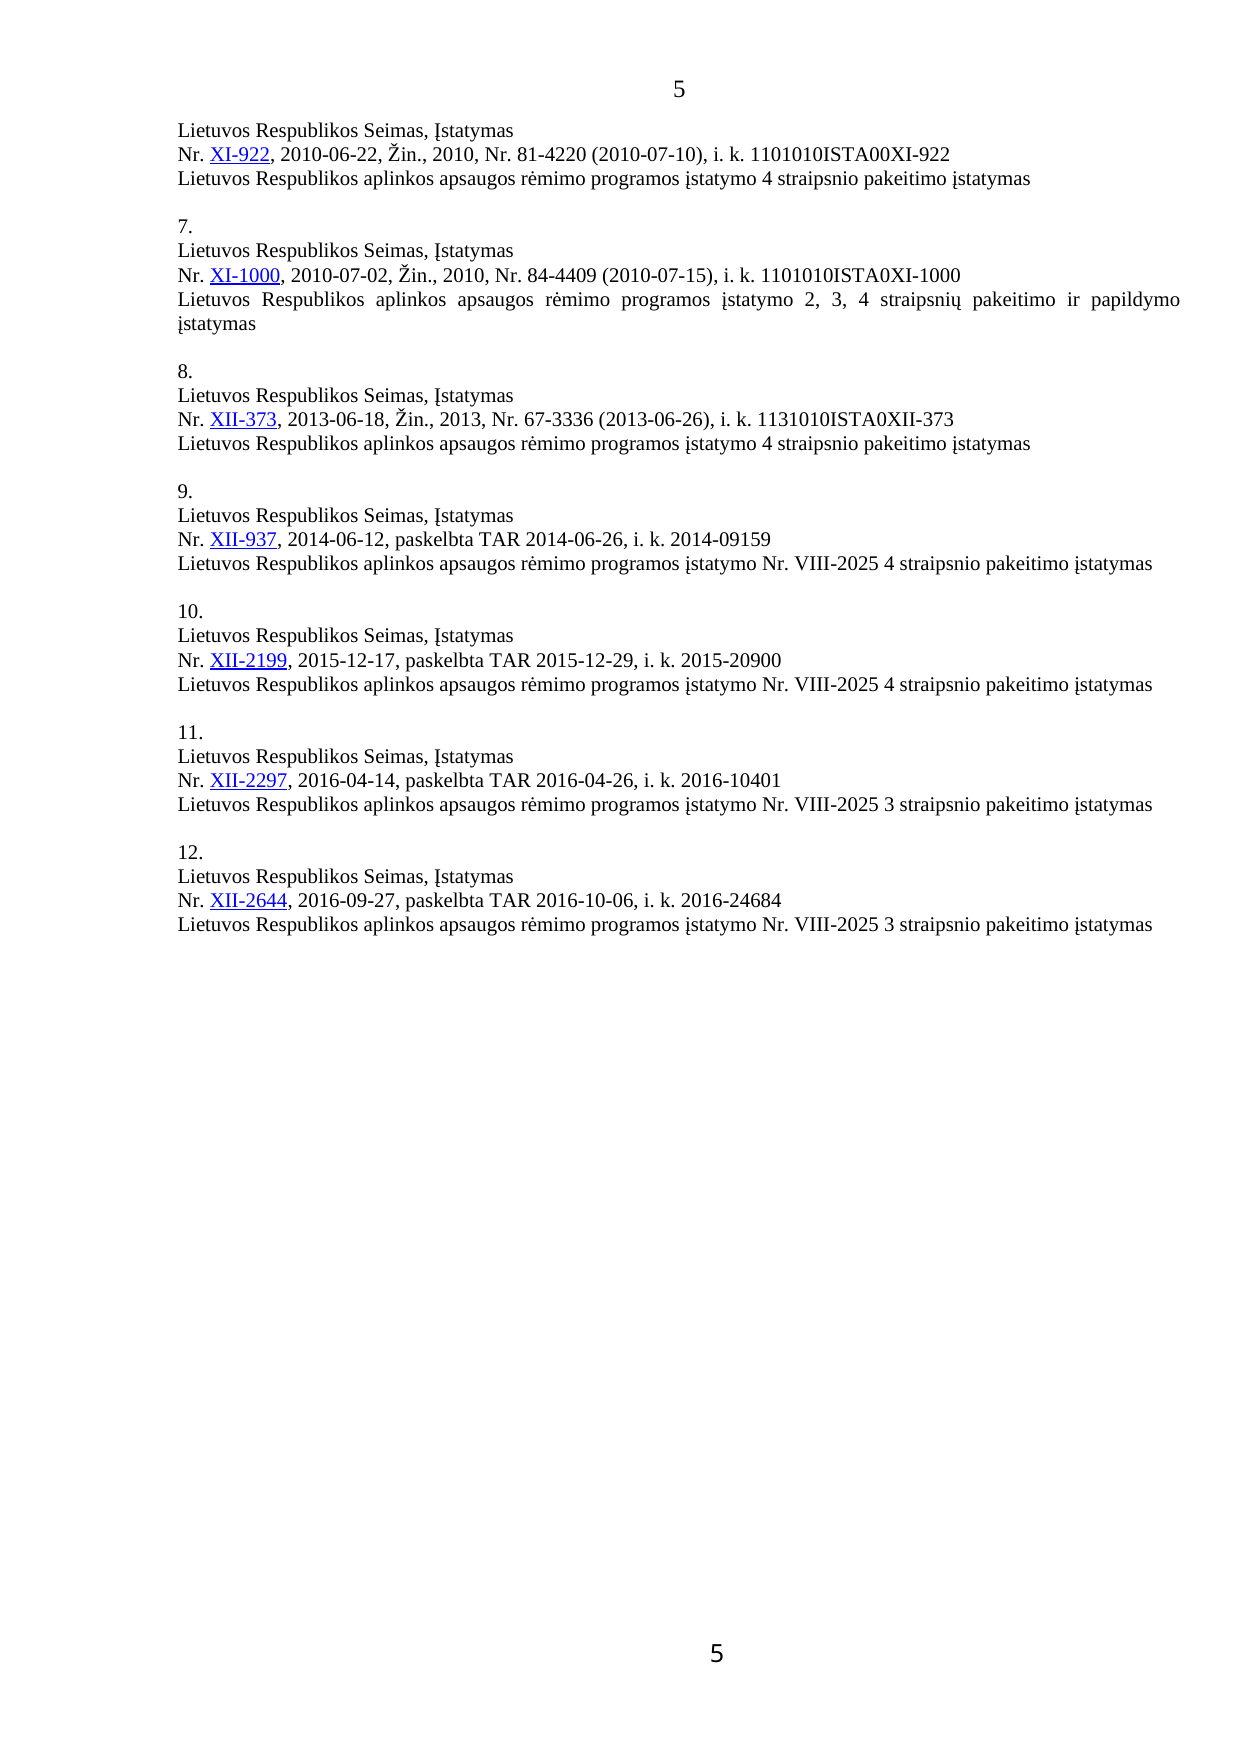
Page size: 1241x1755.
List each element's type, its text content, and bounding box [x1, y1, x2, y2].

text 11. [177, 720, 1181, 744]
text Nr. XII-2644, 2016-09-27, paskelbta TAR 2016-10-06, i. k. 2016-24684 [177, 888, 1181, 912]
text Lietuvos Respublikos Seimas, Įstatymas [177, 864, 1181, 888]
text 10. [177, 599, 1181, 623]
text Lietuvos Respublikos aplinkos apsaugos rėmimo programos įstatymo Nr. VIII-2025 4 straipsnio pakeitimo įstatymas [177, 551, 1181, 575]
text Nr. XI-922, 2010-06-22, Žin., 2010, Nr. 81-4220 (2010-07-10), i. k. 1101010ISTA00XI-922 [177, 142, 1181, 166]
text Nr. XII-2199, 2015-12-17, paskelbta TAR 2015-12-29, i. k. 2015-20900 [177, 647, 1181, 672]
text Lietuvos Respublikos Seimas, Įstatymas [177, 118, 1181, 142]
text Lietuvos Respublikos Seimas, Įstatymas [177, 238, 1181, 262]
text Lietuvos Respublikos Seimas, Įstatymas [177, 383, 1181, 407]
text Lietuvos Respublikos aplinkos apsaugos rėmimo programos įstatymo 4 straipsnio pakeitimo įstatymas [177, 431, 1181, 455]
text Nr. XII-373, 2013-06-18, Žin., 2013, Nr. 67-3336 (2013-06-26), i. k. 1131010ISTA0XII-373 [177, 407, 1181, 431]
text 12. [177, 840, 1181, 864]
text Lietuvos Respublikos aplinkos apsaugos rėmimo programos įstatymo 4 straipsnio pakeitimo įstatymas [177, 166, 1181, 190]
text 9. [177, 479, 1181, 503]
text Lietuvos Respublikos aplinkos apsaugos rėmimo programos įstatymo Nr. VIII-2025 3 straipsnio pakeitimo įstatymas [177, 792, 1181, 816]
text 8. [177, 359, 1181, 383]
text 7. [177, 214, 1181, 238]
text Lietuvos Respublikos aplinkos apsaugos rėmimo programos įstatymo Nr. VIII-2025 3 straipsnio pakeitimo įstatymas [177, 912, 1181, 936]
text Lietuvos Respublikos aplinkos apsaugos rėmimo programos įstatymo Nr. VIII-2025 4 straipsnio pakeitimo įstatymas [177, 672, 1181, 696]
text Lietuvos Respublikos Seimas, Įstatymas [177, 623, 1181, 647]
text Nr. XII-2297, 2016-04-14, paskelbta TAR 2016-04-26, i. k. 2016-10401 [177, 768, 1181, 792]
text Nr. XII-937, 2014-06-12, paskelbta TAR 2014-06-26, i. k. 2014-09159 [177, 527, 1181, 551]
text Lietuvos Respublikos Seimas, Įstatymas [177, 744, 1181, 768]
text Lietuvos Respublikos aplinkos apsaugos rėmimo programos įstatymo 2, 3, 4 straipsnių pakeitimo ir papildymo įstatymas [177, 287, 1181, 335]
text Lietuvos Respublikos Seimas, Įstatymas [177, 503, 1181, 527]
text Nr. XI-1000, 2010-07-02, Žin., 2010, Nr. 84-4409 (2010-07-15), i. k. 1101010ISTA0XI-1000 [177, 262, 1181, 287]
